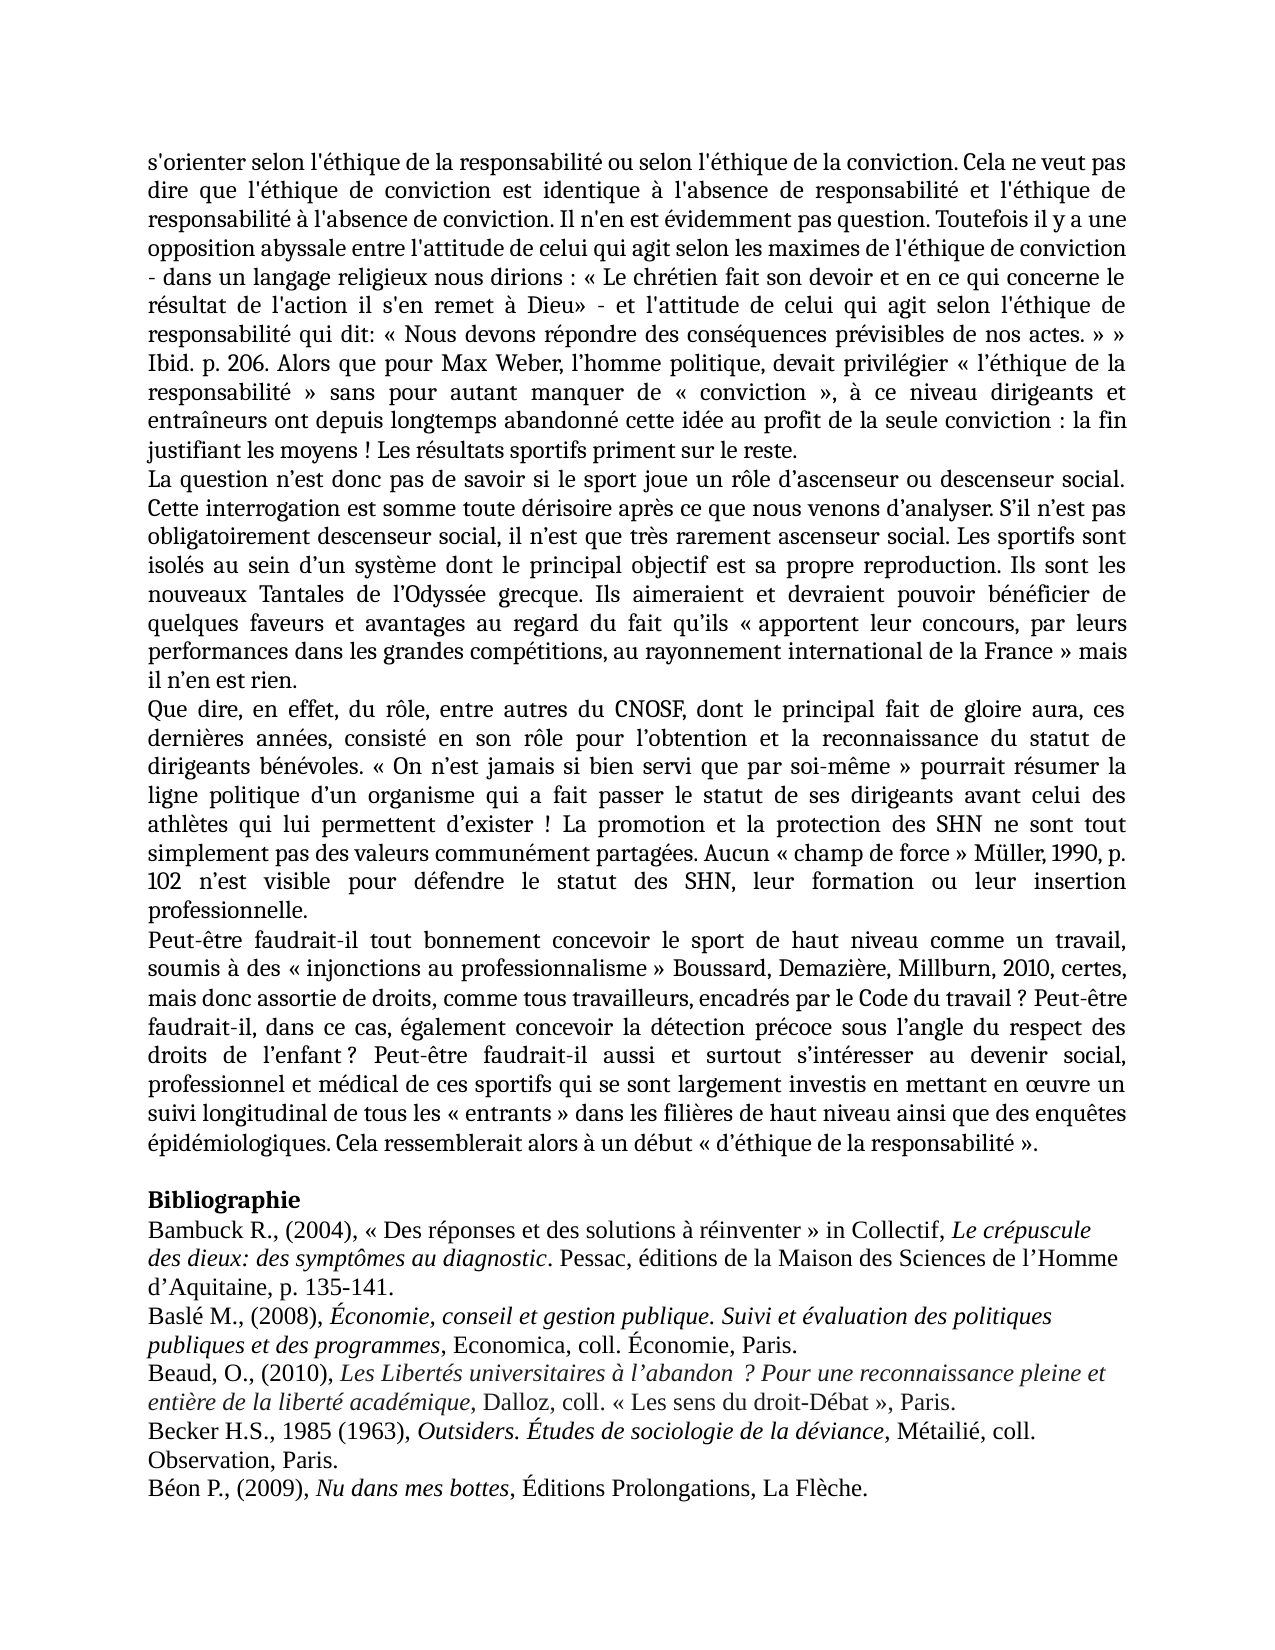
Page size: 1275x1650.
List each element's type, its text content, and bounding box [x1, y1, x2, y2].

text Beaud, O., (2010), Les Libertés universitaires à l’abandon ? Pour une reconnaissance pleine et entière de la liberté académique, Dalloz, coll. « Les sens du droit-Débat », Paris. [148, 1358, 1127, 1416]
text La question n’est donc pas de savoir si le sport joue un rôle d’ascenseur ou descenseur social. Cette interrogation est somme toute dérisoire après ce que nous venons d’analyser. S’il n’est pas obligatoirement descenseur social, il n’est que très rarement ascenseur social. Les sportifs sont isolés au sein d’un système dont le principal objectif est sa propre reproduction. Ils sont les nouveaux Tantales de l’Odyssée grecque. Ils aimeraient et devraient pouvoir bénéficier de quelques faveurs et avantages au regard du fait qu’ils « apportent leur concours, par leurs performances dans les grandes compétitions, au rayonnement international de la France » mais il n’en est rien. [148, 465, 1127, 695]
text Bambuck R., (2004), « Des réponses et des solutions à réinventer » in Collectif, Le crépuscule des dieux: des symptômes au diagnostic. Pessac, éditions de la Maison des Sciences de l’Homme d’Aquitaine, p. 135-141. [148, 1215, 1127, 1301]
text Baslé M., (2008), Économie, conseil et gestion publique. Suivi et évaluation des politiques publiques et des programmes, Economica, coll. Économie, Paris. [148, 1301, 1127, 1358]
text Bibliographie [148, 1186, 1127, 1215]
text Béon P., (2009), Nu dans mes bottes, Éditions Prolongations, La Flèche. [148, 1473, 1127, 1502]
text s'orienter selon l'éthique de la responsabilité ou selon l'éthique de la conviction. Cela ne veut pas dire que l'éthique de conviction est identique à l'absence de responsabilité et l'éthique de responsabilité à l'absence de conviction. Il n'en est évidemment pas question. Toutefois il y a une opposition abyssale entre l'attitude de celui qui agit selon les maximes de l'éthique de conviction - dans un langage religieux nous dirions : « Le chrétien fait son devoir et en ce qui concerne le résultat de l'action il s'en remet à Dieu» - et l'attitude de celui qui agit selon l'éthique de responsabilité qui dit: « Nous devons répondre des conséquences prévisibles de nos actes. » » Ibid. p. 206. Alors que pour Max Weber, l’homme politique, devait privilégier « l’éthique de la responsabilité » sans pour autant manquer de « conviction », à ce niveau dirigeants et entraîneurs ont depuis longtemps abandonné cette idée au profit de la seule conviction : la fin justifiant les moyens ! Les résultats sportifs priment sur le reste. [148, 148, 1127, 465]
text Peut-être faudrait-il tout bonnement concevoir le sport de haut niveau comme un travail, soumis à des « injonctions au professionnalisme » Boussard, Demazière, Millburn, 2010, certes, mais donc assortie de droits, comme tous travailleurs, encadrés par le Code du travail ? Peut-être faudrait-il, dans ce cas, également concevoir la détection précoce sous l’angle du respect des droits de l’enfant ? Peut-être faudrait-il aussi et surtout s’intéresser au devenir social, professionnel et médical de ces sportifs qui se sont largement investis en mettant en œuvre un suivi longitudinal de tous les « entrants » dans les filières de haut niveau ainsi que des enquêtes épidémiologiques. Cela ressemblerait alors à un début « d’éthique de la responsabilité ». [148, 925, 1127, 1157]
text Que dire, en effet, du rôle, entre autres du CNOSF, dont le principal fait de gloire aura, ces dernières années, consisté en son rôle pour l’obtention et la reconnaissance du statut de dirigeants bénévoles. « On n’est jamais si bien servi que par soi-même » pourrait résumer la ligne politique d’un organisme qui a fait passer le statut de ses dirigeants avant celui des athlètes qui lui permettent d’exister ! La promotion et la protection des SHN ne sont tout simplement pas des valeurs communément partagées. Aucun « champ de force » Müller, 1990, p. 102 n’est visible pour défendre le statut des SHN, leur formation ou leur insertion professionnelle. [148, 695, 1127, 925]
text Becker H.S., 1985 (1963), Outsiders. Études de sociologie de la déviance, Métailié, coll. Observation, Paris. [148, 1416, 1127, 1473]
